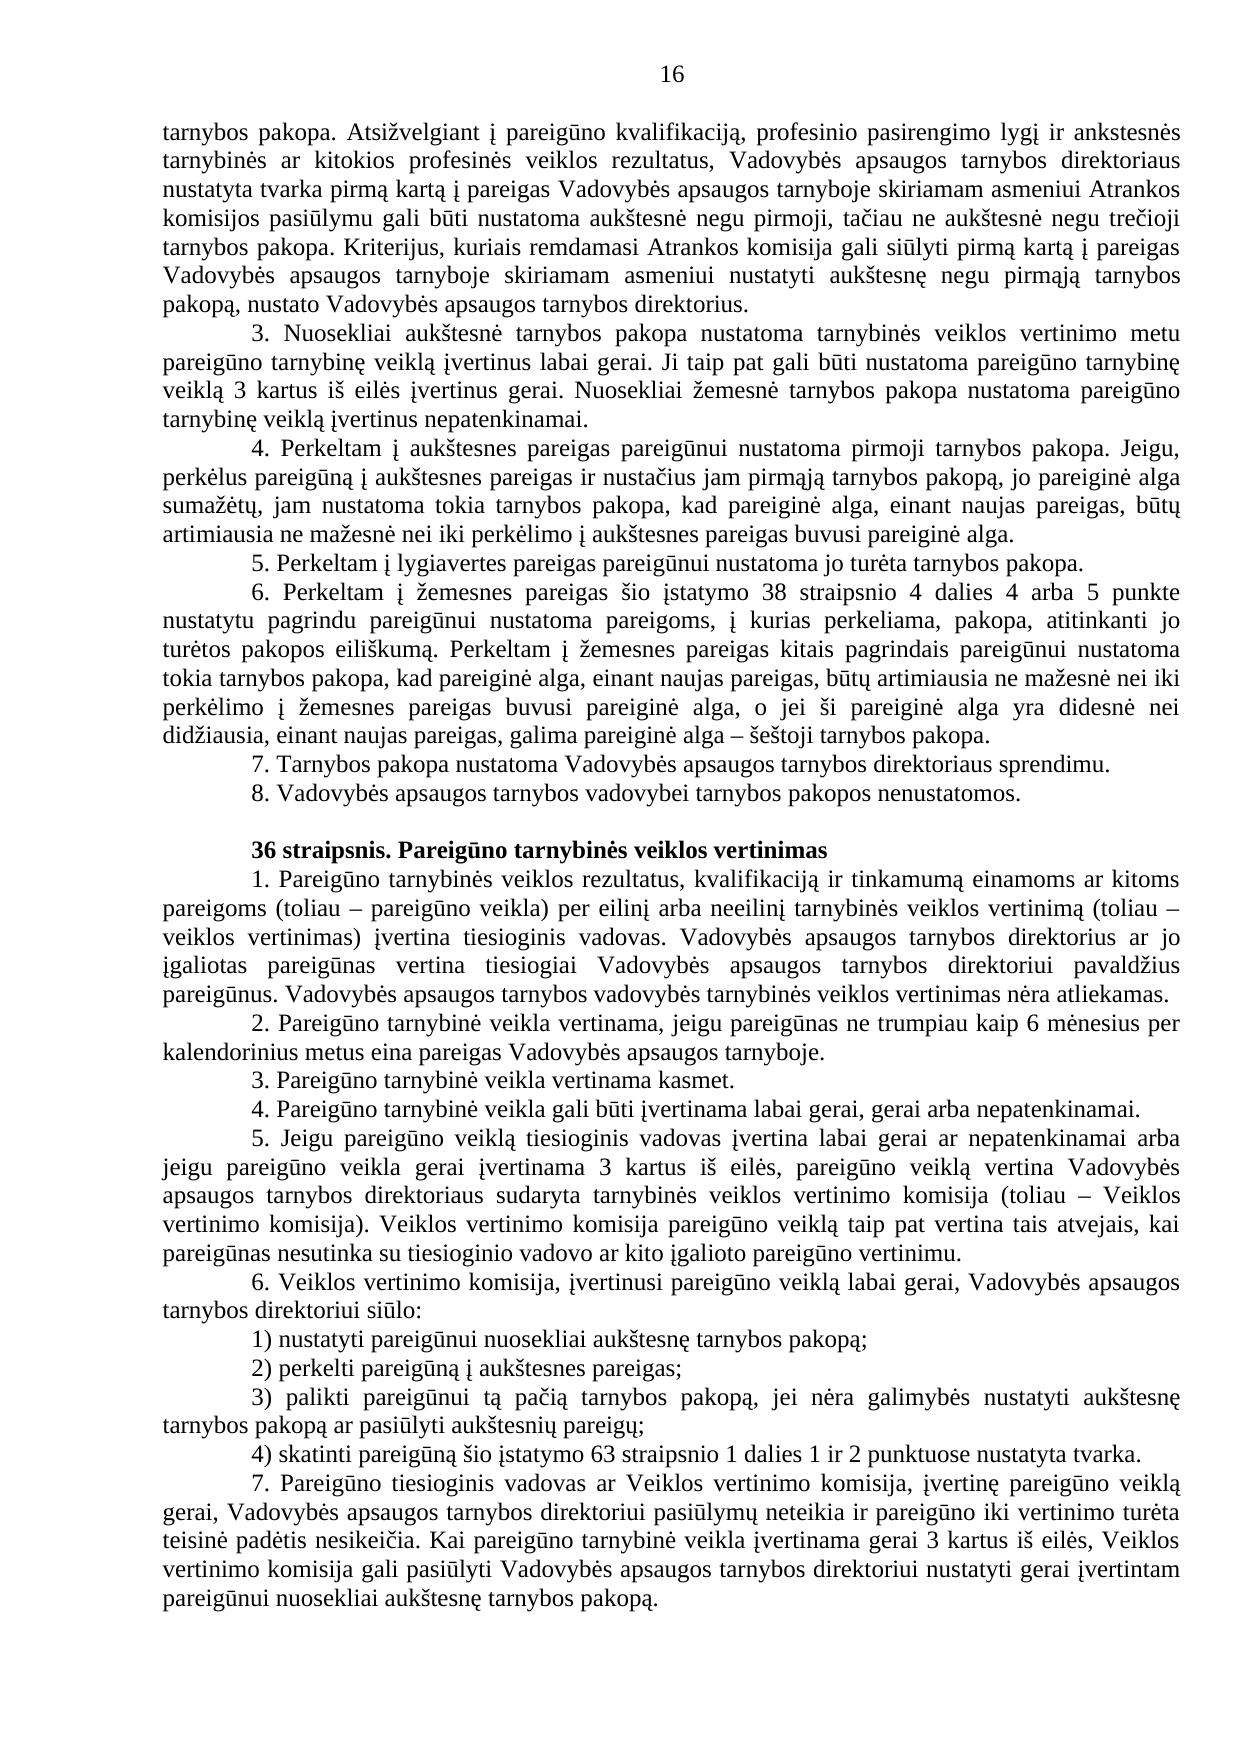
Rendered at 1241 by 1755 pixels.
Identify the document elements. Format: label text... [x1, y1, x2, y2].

text 5. Perkeltam į lygiavertes pareigas pareigūnui nustatoma jo turėta tarnybos pakopa. [162, 548, 1181, 577]
text 7. Pareigūno tiesioginis vadovas ar Veiklos vertinimo komisija, įvertinę pareigūno veiklą gerai, Vadovybės apsaugos tarnybos direktoriui pasiūlymų neteikia ir pareigūno iki vertinimo turėta teisinė padėtis nesikeičia. Kai pareigūno tarnybinė veikla įvertinama gerai 3 kartus iš eilės, Veiklos vertinimo komisija gali pasiūlyti Vadovybės apsaugos tarnybos direktoriui nustatyti gerai įvertintam pareigūnui nuosekliai aukštesnę tarnybos pakopą. [162, 1468, 1181, 1612]
text 1) nustatyti pareigūnui nuosekliai aukštesnę tarnybos pakopą; [162, 1324, 1181, 1353]
text 4. Perkeltam į aukštesnes pareigas pareigūnui nustatoma pirmoji tarnybos pakopa. Jeigu, perkėlus pareigūną į aukštesnes pareigas ir nustačius jam pirmąją tarnybos pakopą, jo pareiginė alga sumažėtų, jam nustatoma tokia tarnybos pakopa, kad pareiginė alga, einant naujas pareigas, būtų artimiausia ne mažesnė nei iki perkėlimo į aukštesnes pareigas buvusi pareiginė alga. [162, 433, 1181, 548]
text 4. Pareigūno tarnybinė veikla gali būti įvertinama labai gerai, gerai arba nepatenkinamai. [162, 1094, 1181, 1123]
text 6. Veiklos vertinimo komisija, įvertinusi pareigūno veiklą labai gerai, Vadovybės apsaugos tarnybos direktoriui siūlo: [162, 1267, 1181, 1324]
text 3. Nuosekliai aukštesnė tarnybos pakopa nustatoma tarnybinės veiklos vertinimo metu pareigūno tarnybinę veiklą įvertinus labai gerai. Ji taip pat gali būti nustatoma pareigūno tarnybinę veiklą 3 kartus iš eilės įvertinus gerai. Nuosekliai žemesnė tarnybos pakopa nustatoma pareigūno tarnybinę veiklą įvertinus nepatenkinamai. [162, 318, 1181, 433]
text tarnybos pakopa. Atsižvelgiant į pareigūno kvalifikaciją, profesinio pasirengimo lygį ir ankstesnės tarnybinės ar kitokios profesinės veiklos rezultatus, Vadovybės apsaugos tarnybos direktoriaus nustatyta tvarka pirmą kartą į pareigas Vadovybės apsaugos tarnyboje skiriamam asmeniui Atrankos komisijos pasiūlymu gali būti nustatoma aukštesnė negu pirmoji, tačiau ne aukštesnė negu trečioji tarnybos pakopa. Kriterijus, kuriais remdamasi Atrankos komisija gali siūlyti pirmą kartą į pareigas Vadovybės apsaugos tarnyboje skiriamam asmeniui nustatyti aukštesnę negu pirmąją tarnybos pakopą, nustato Vadovybės apsaugos tarnybos direktorius. [162, 117, 1181, 318]
text 2. Pareigūno tarnybinė veikla vertinama, jeigu pareigūnas ne trumpiau kaip 6 mėnesius per kalendorinius metus eina pareigas Vadovybės apsaugos tarnyboje. [162, 1008, 1181, 1065]
text 4) skatinti pareigūną šio įstatymo 63 straipsnio 1 dalies 1 ir 2 punktuose nustatyta tvarka. [162, 1439, 1181, 1468]
text 8. Vadovybės apsaugos tarnybos vadovybei tarnybos pakopos nenustatomos. [162, 778, 1181, 807]
text 1. Pareigūno tarnybinės veiklos rezultatus, kvalifikaciją ir tinkamumą einamoms ar kitoms pareigoms (toliau – pareigūno veikla) per eilinį arba neeilinį tarnybinės veiklos vertinimą (toliau – veiklos vertinimas) įvertina tiesioginis vadovas. Vadovybės apsaugos tarnybos direktorius ar jo įgaliotas pareigūnas vertina tiesiogiai Vadovybės apsaugos tarnybos direktoriui pavaldžius pareigūnus. Vadovybės apsaugos tarnybos vadovybės tarnybinės veiklos vertinimas nėra atliekamas. [162, 864, 1181, 1008]
text 36 straipsnis. Pareigūno tarnybinės veiklos vertinimas [162, 835, 1181, 864]
text 7. Tarnybos pakopa nustatoma Vadovybės apsaugos tarnybos direktoriaus sprendimu. [162, 749, 1181, 778]
text 2) perkelti pareigūną į aukštesnes pareigas; [162, 1353, 1181, 1382]
text 6. Perkeltam į žemesnes pareigas šio įstatymo 38 straipsnio 4 dalies 4 arba 5 punkte nustatytu pagrindu pareigūnui nustatoma pareigoms, į kurias perkeliama, pakopa, atitinkanti jo turėtos pakopos eiliškumą. Perkeltam į žemesnes pareigas kitais pagrindais pareigūnui nustatoma tokia tarnybos pakopa, kad pareiginė alga, einant naujas pareigas, būtų artimiausia ne mažesnė nei iki perkėlimo į žemesnes pareigas buvusi pareiginė alga, o jei ši pareiginė alga yra didesnė nei didžiausia, einant naujas pareigas, galima pareiginė alga – šeštoji tarnybos pakopa. [162, 577, 1181, 749]
text 3) palikti pareigūnui tą pačią tarnybos pakopą, jei nėra galimybės nustatyti aukštesnę tarnybos pakopą ar pasiūlyti aukštesnių pareigų; [162, 1382, 1181, 1439]
text 5. Jeigu pareigūno veiklą tiesioginis vadovas įvertina labai gerai ar nepatenkinamai arba jeigu pareigūno veikla gerai įvertinama 3 kartus iš eilės, pareigūno veiklą vertina Vadovybės apsaugos tarnybos direktoriaus sudaryta tarnybinės veiklos vertinimo komisija (toliau – Veiklos vertinimo komisija). Veiklos vertinimo komisija pareigūno veiklą taip pat vertina tais atvejais, kai pareigūnas nesutinka su tiesioginio vadovo ar kito įgalioto pareigūno vertinimu. [162, 1123, 1181, 1267]
text 3. Pareigūno tarnybinė veikla vertinama kasmet. [162, 1065, 1181, 1094]
